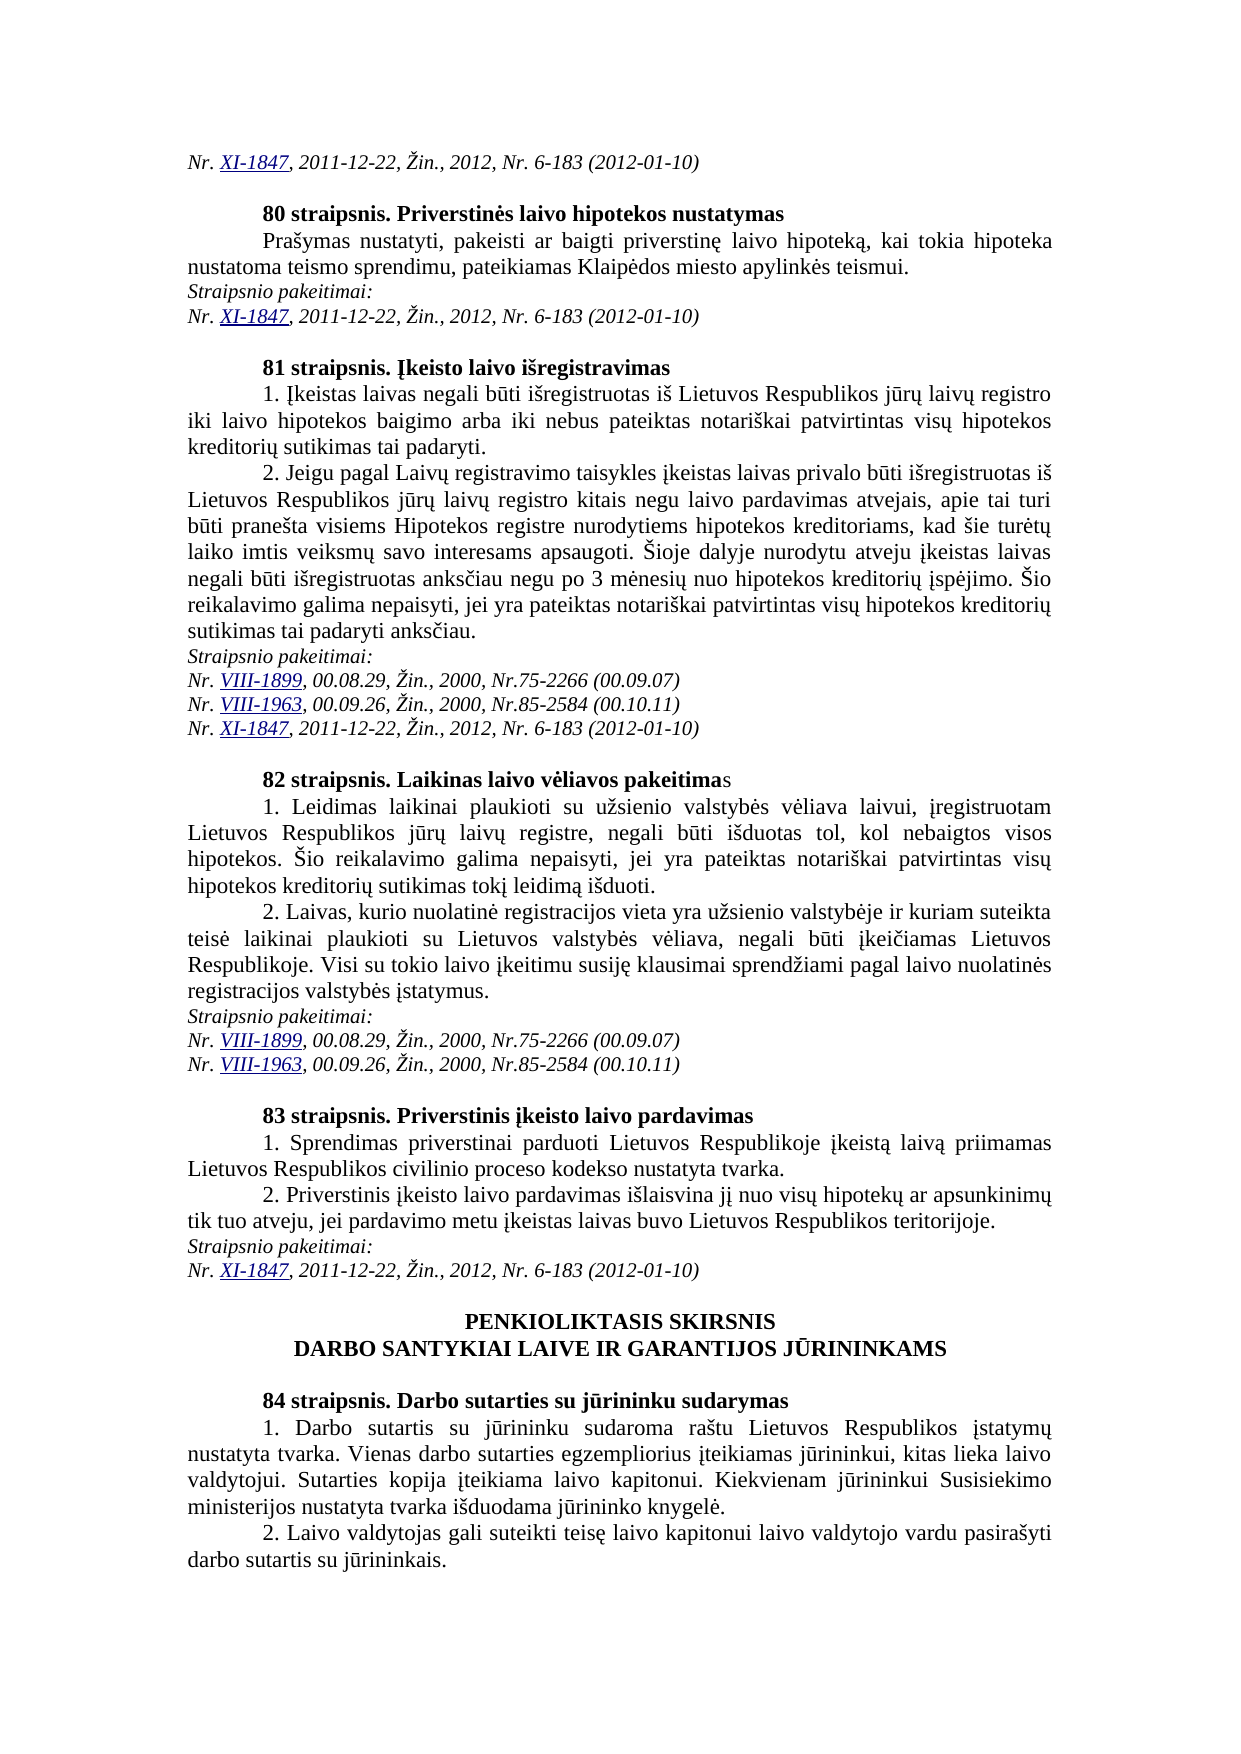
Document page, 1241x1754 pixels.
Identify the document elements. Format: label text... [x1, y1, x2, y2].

text 2. Laivas, kurio nuolatinė registracijos vieta yra užsienio valstybėje ir kuriam suteikta teisė laikinai plaukioti su Lietuvos valstybės vėliava, negali būti įkeičiamas Lietuvos Respublikoje. Visi su tokio laivo įkeitimu susiję klausimai sprendžiami pagal laivo nuolatinės registracijos valstybės įstatymus. [187, 898, 1053, 1004]
text 2. Jeigu pagal Laivų registravimo taisykles įkeistas laivas privalo būti išregistruotas iš Lietuvos Respublikos jūrų laivų registro kitais negu laivo pardavimas atvejais, apie tai turi būti pranešta visiems Hipotekos registre nurodytiems hipotekos kreditoriams, kad šie turėtų laiko imtis veiksmų savo interesams apsaugoti. Šioje dalyje nurodytu atveju įkeistas laivas negali būti išregistruotas anksčiau negu po 3 mėnesių nuo hipotekos kreditorių įspėjimo. Šio reikalavimo galima nepaisyti, jei yra pateiktas notariškai patvirtintas visų hipotekos kreditorių sutikimas tai padaryti anksčiau. [187, 459, 1053, 644]
text Nr. XI-1847, 2011-12-22, Žin., 2012, Nr. 6-183 (2012-01-10) [187, 150, 1053, 174]
text 80 straipsnis. Priverstinės laivo hipotekos nustatymas [187, 200, 1053, 227]
text DARBO SANTYKIAI LAIVE IR GARANTIJOS JŪRININKAMS [187, 1335, 1053, 1361]
text Nr. VIII-1963, 00.09.26, Žin., 2000, Nr.85-2584 (00.10.11) [187, 1052, 1053, 1076]
text Prašymas nustatyti, pakeisti ar baigti priverstinę laivo hipoteką, kai tokia hipoteka nustatoma teismo sprendimu, pateikiamas Klaipėdos miesto apylinkės teismui. [187, 227, 1053, 279]
text Nr. XI-1847, 2011-12-22, Žin., 2012, Nr. 6-183 (2012-01-10) [187, 1258, 1053, 1282]
text 1. Sprendimas priverstinai parduoti Lietuvos Respublikoje įkeistą laivą priimamas Lietuvos Respublikos civilinio proceso kodekso nustatyta tvarka. [187, 1128, 1053, 1181]
text PENKIOLIKTASIS SKIRSNIS [187, 1308, 1053, 1335]
text Nr. VIII-1899, 00.08.29, Žin., 2000, Nr.75-2266 (00.09.07) [187, 1028, 1053, 1052]
text 1. Įkeistas laivas negali būti išregistruotas iš Lietuvos Respublikos jūrų laivų registro iki laivo hipotekos baigimo arba iki nebus pateiktas notariškai patvirtintas visų hipotekos kreditorių sutikimas tai padaryti. [187, 380, 1053, 459]
text Nr. VIII-1899, 00.08.29, Žin., 2000, Nr.75-2266 (00.09.07) [187, 668, 1053, 692]
text 1. Darbo sutartis su jūrininku sudaroma raštu Lietuvos Respublikos įstatymų nustatyta tvarka. Vienas darbo sutarties egzempliorius įteikiamas jūrininkui, kitas lieka laivo valdytojui. Sutarties kopija įteikiama laivo kapitonui. Kiekvienam jūrininkui Susisiekimo ministerijos nustatyta tvarka išduodama jūrininko knygelė. [187, 1414, 1053, 1519]
text 81 straipsnis. Įkeisto laivo išregistravimas [187, 354, 1053, 380]
text Nr. XI-1847, 2011-12-22, Žin., 2012, Nr. 6-183 (2012-01-10) [187, 303, 1053, 328]
text Straipsnio pakeitimai: [187, 1234, 1053, 1258]
text Straipsnio pakeitimai: [187, 644, 1053, 668]
text 2. Priverstinis įkeisto laivo pardavimas išlaisvina jį nuo visų hipotekų ar apsunkinimų tik tuo atveju, jei pardavimo metu įkeistas laivas buvo Lietuvos Respublikos teritorijoje. [187, 1181, 1053, 1234]
text 83 straipsnis. Priverstinis įkeisto laivo pardavimas [187, 1102, 1053, 1128]
text 1. Leidimas laikinai plaukioti su užsienio valstybės vėliava laivui, įregistruotam Lietuvos Respublikos jūrų laivų registre, negali būti išduotas tol, kol nebaigtos visos hipotekos. Šio reikalavimo galima nepaisyti, jei yra pateiktas notariškai patvirtintas visų hipotekos kreditorių sutikimas tokį leidimą išduoti. [187, 793, 1053, 898]
text Straipsnio pakeitimai: [187, 279, 1053, 303]
text 2. Laivo valdytojas gali suteikti teisę laivo kapitonui laivo valdytojo vardu pasirašyti darbo sutartis su jūrininkais. [187, 1519, 1053, 1572]
text Straipsnio pakeitimai: [187, 1004, 1053, 1028]
text Nr. XI-1847, 2011-12-22, Žin., 2012, Nr. 6-183 (2012-01-10) [187, 716, 1053, 740]
text 82 straipsnis. Laikinas laivo vėliavos pakeitimas [187, 766, 1053, 793]
text 84 straipsnis. Darbo sutarties su jūrininku sudarymas [187, 1387, 1053, 1414]
text Nr. VIII-1963, 00.09.26, Žin., 2000, Nr.85-2584 (00.10.11) [187, 692, 1053, 716]
